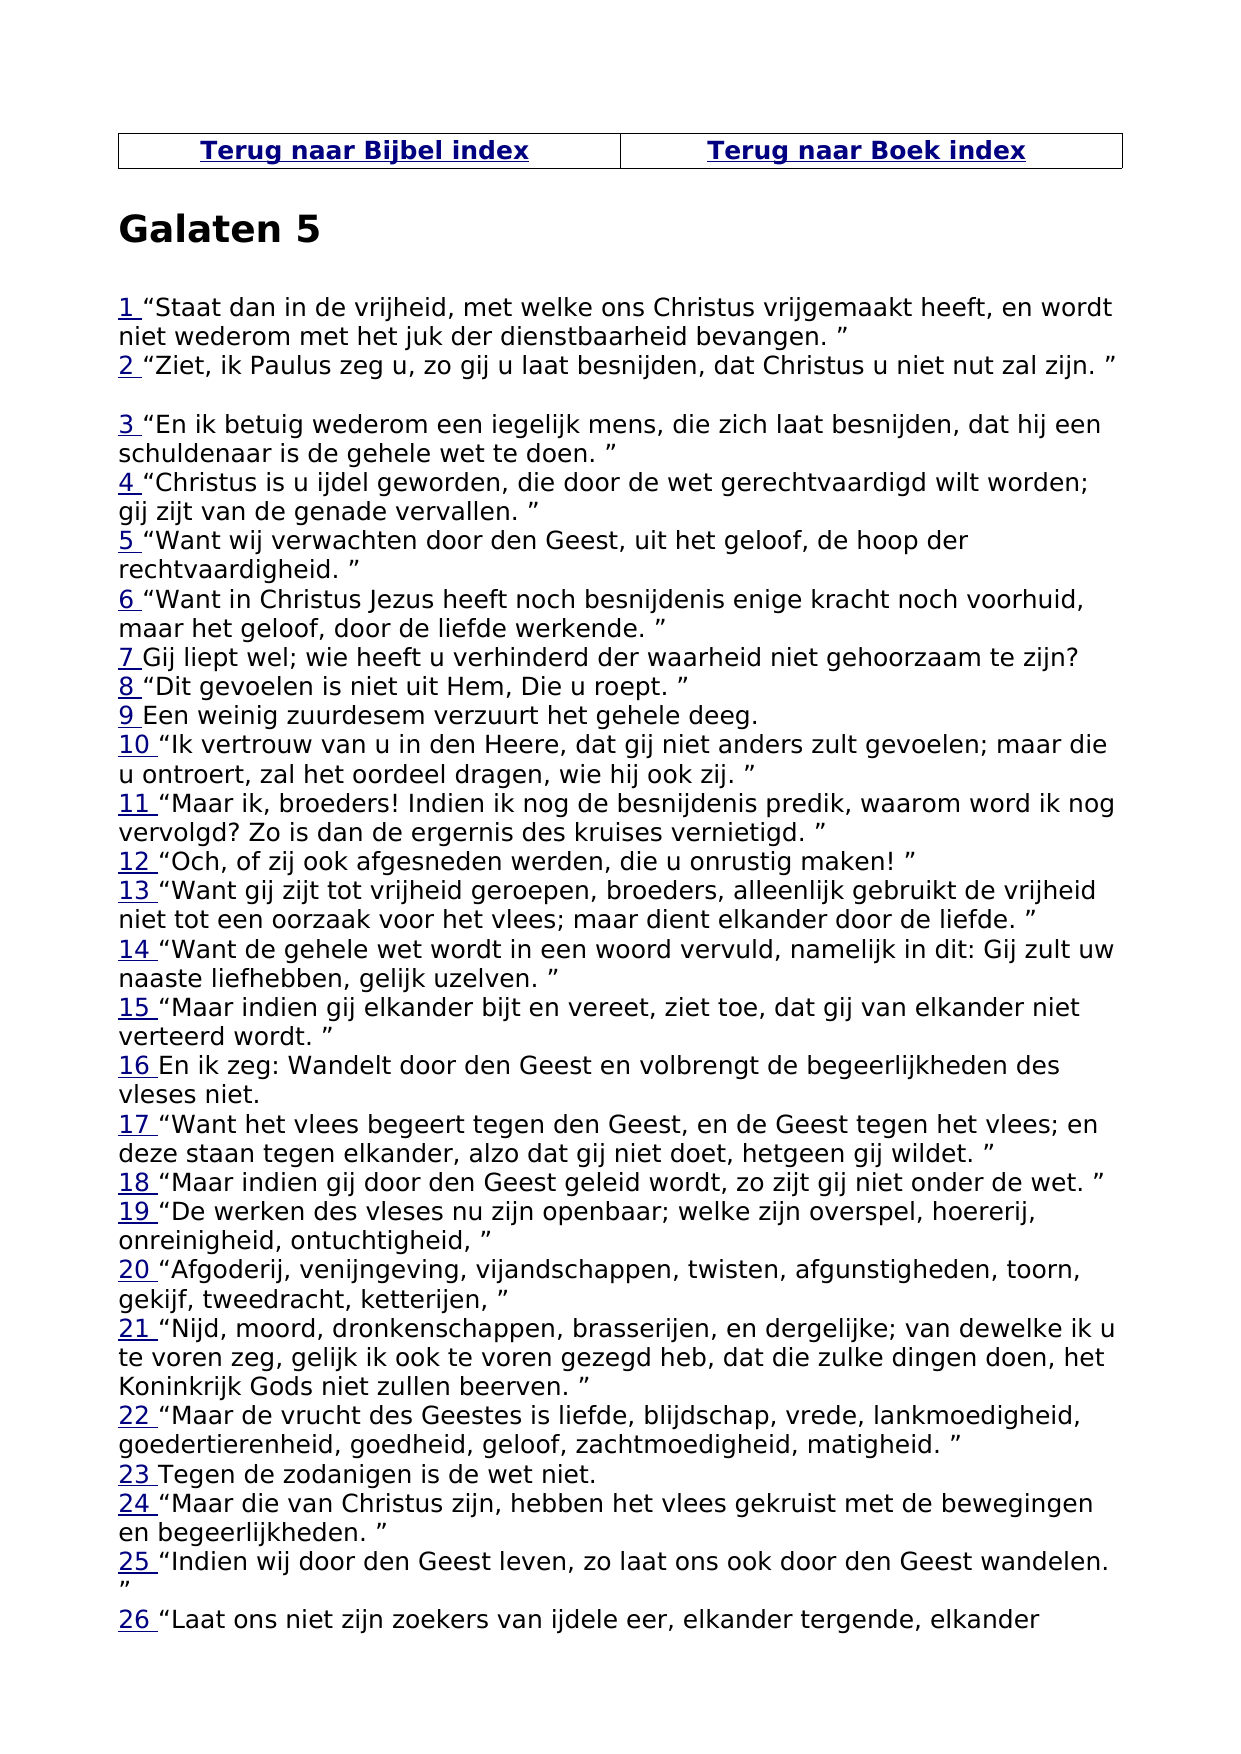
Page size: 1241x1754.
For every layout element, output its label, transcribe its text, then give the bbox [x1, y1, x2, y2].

text 1 “Staat dan in de vrijheid, met welke ons Christus vrijgemaakt heeft, en wordt niet wederom met het juk der dienstbaarheid bevangen. ” 2 “Ziet, ik Paulus zeg u, zo gij u laat besnijden, dat Christus u niet nut zal zijn. ” 3 “En ik betuig wederom een iegelijk mens, die zich laat besnijden, dat hij een schuldenaar is de gehele wet te doen. ” 4 “Christus is u ijdel geworden, die door de wet gerechtvaardigd wilt worden; gij zijt van de genade vervallen. ” 5 “Want wij verwachten door den Geest, uit het geloof, de hoop der rechtvaardigheid. ” 6 “Want in Christus Jezus heeft noch besnijdenis enige kracht noch voorhuid, maar het geloof, door de liefde werkende. ” 7 Gij liept wel; wie heeft u verhinderd der waarheid niet gehoorzaam te zijn? 8 “Dit gevoelen is niet uit Hem, Die u roept. ” 9 Een weinig zuurdesem verzuurt het gehele deeg. 10 “Ik vertrouw van u in den Heere, dat gij niet anders zult gevoelen; maar die u ontroert, zal het oordeel dragen, wie hij ook zij. ” 11 “Maar ik, broeders! Indien ik nog de besnijdenis predik, waarom word ik nog vervolgd? Zo is dan de ergernis des kruises vernietigd. ” 12 “Och, of zij ook afgesneden werden, die u onrustig maken! ” 13 “Want gij zijt tot vrijheid geroepen, broeders, alleenlijk gebruikt de vrijheid niet tot een oorzaak voor het vlees; maar dient elkander door de liefde. ” 14 “Want de gehele wet wordt in een woord vervuld, namelijk in dit: Gij zult uw naaste liefhebben, gelijk uzelven. ” 15 “Maar indien gij elkander bijt en vereet, ziet toe, dat gij van elkander niet verteerd wordt. ” 16 En ik zeg: Wandelt door den Geest en volbrengt de begeerlijkheden des vleses niet. 17 “Want het vlees begeert tegen den Geest, en de Geest tegen het vlees; en deze staan tegen elkander, alzo dat gij niet doet, hetgeen gij wildet. ” 18 “Maar indien gij door den Geest geleid wordt, zo zijt gij niet onder de wet. ” 19 “De werken des vleses nu zijn openbaar; welke zijn overspel, hoererij, onreinigheid, ontuchtigheid, ” 20 “Afgoderij, venijngeving, vijandschappen, twisten, afgunstigheden, toorn, gekijf, tweedracht, ketterijen, ” 21 “Nijd, moord, dronkenschappen, brasserijen, en dergelijke; van dewelke ik u te voren zeg, gelijk ik ook te voren gezegd heb, dat die zulke dingen doen, het Koninkrijk Gods niet zullen beerven. ” 22 “Maar de vrucht des Geestes is liefde, blijdschap, vrede, lankmoedigheid, goedertierenheid, goedheid, geloof, zachtmoedigheid, matigheid. ” 23 Tegen de zodanigen is de wet niet. 24 “Maar die van Christus zijn, hebben het vlees gekruist met de bewegingen en begeerlijkheden. ” 25 “Indien wij door den Geest leven, zo laat ons ook door den Geest wandelen. ” 26 “Laat ons niet zijn zoekers van ijdele eer, elkander tergende, elkander [118, 264, 1122, 1635]
subtitle Galaten 5 [118, 208, 1122, 252]
table_header Terug naar Boek index [621, 134, 1122, 168]
table_header Terug naar Bijbel index [119, 134, 620, 168]
